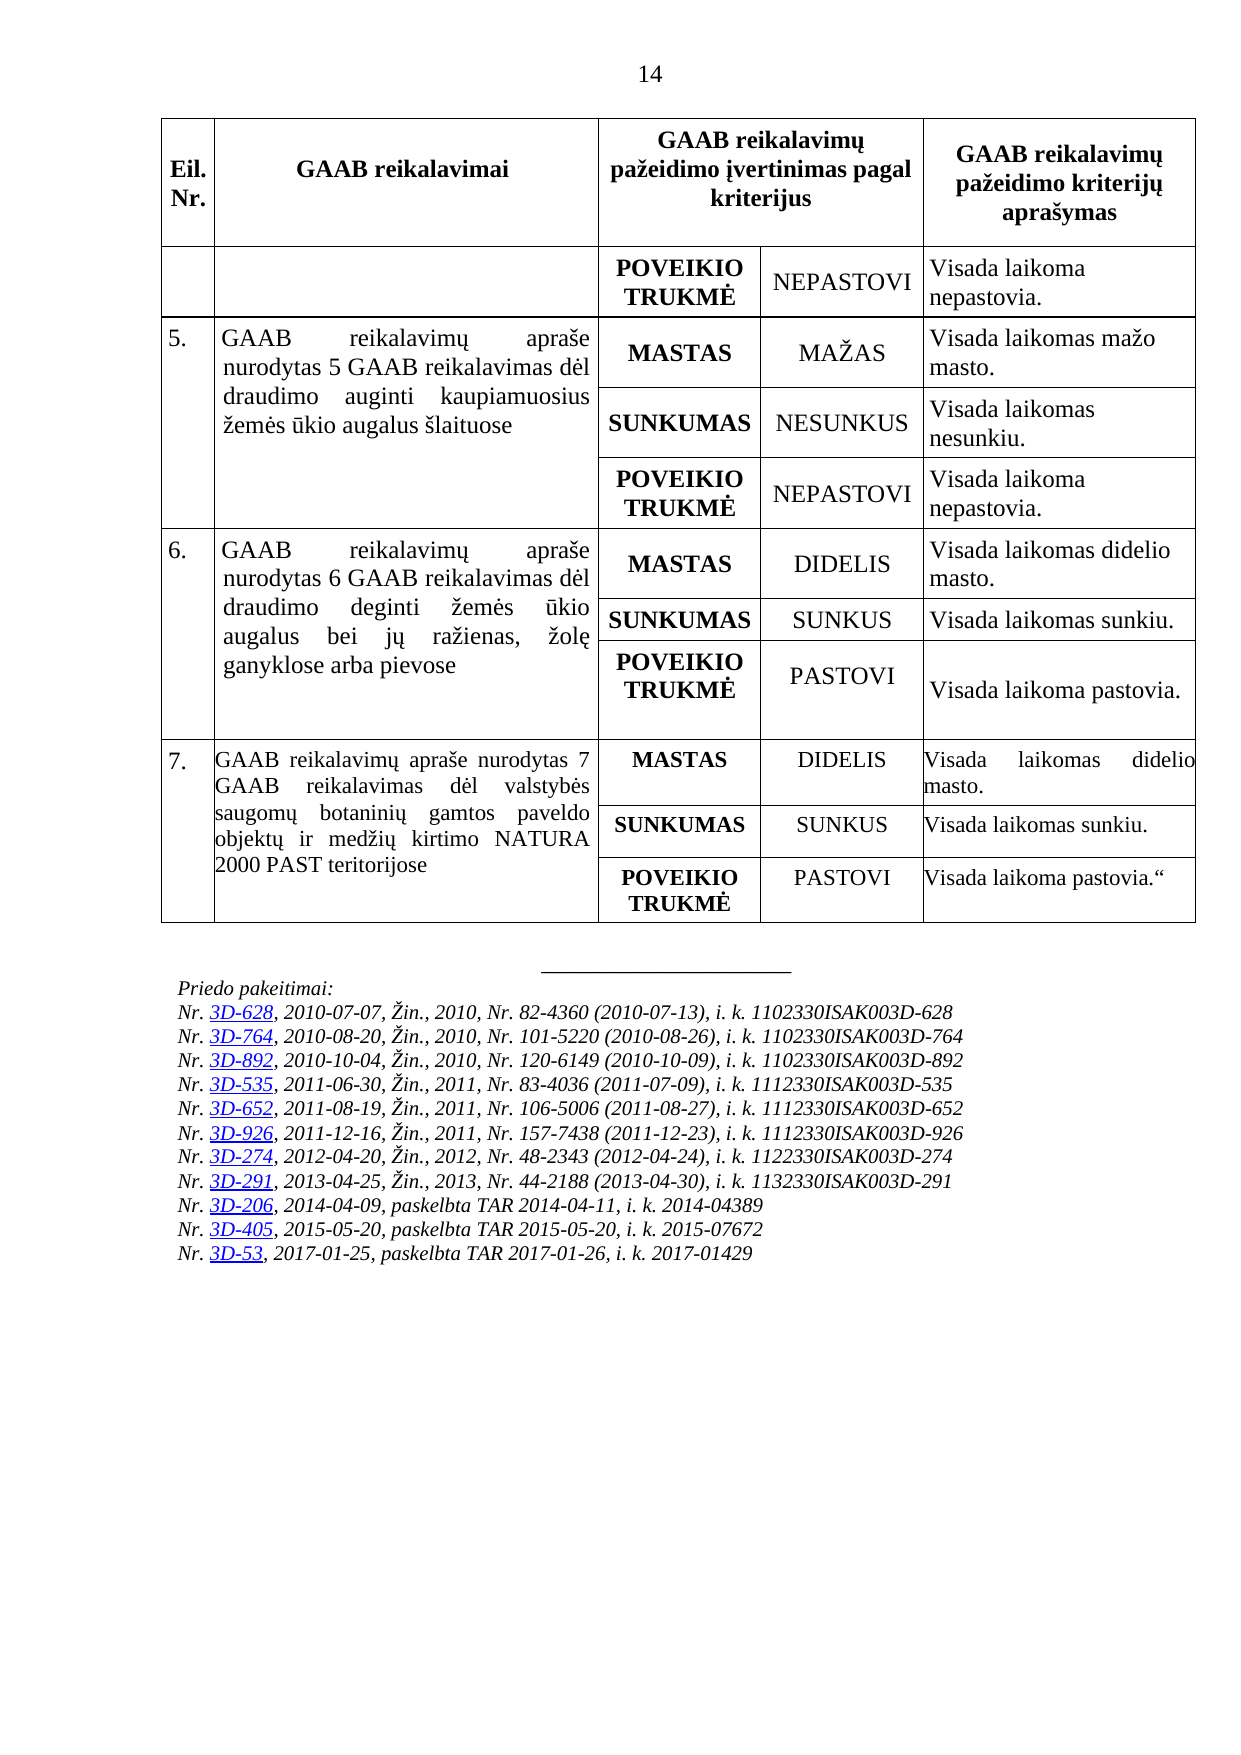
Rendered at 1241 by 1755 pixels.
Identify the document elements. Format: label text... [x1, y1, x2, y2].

table_cell SUNKUMAS [599, 388, 760, 457]
table_header GAAB reikalavimų pažeidimo įvertinimas pagal kriterijus [599, 119, 923, 246]
text Nr. 3D-535, 2011-06-30, Žin., 2011, Nr. 83-4036 (2011-07-09), i. k. 1112330ISAK003D-535 [177, 1072, 1122, 1096]
text Nr. 3D-53, 2017-01-25, paskelbta TAR 2017-01-26, i. k. 2017-01429 [177, 1241, 1122, 1265]
table_cell MASTAS [599, 318, 760, 387]
table_cell POVEIKIO TRUKMĖ [599, 247, 760, 316]
table_cell Nepastovi [761, 247, 923, 316]
table_cell Visada laikoma nepastovia. [924, 247, 1195, 316]
text Nr. 3D-274, 2012-04-20, Žin., 2012, Nr. 48-2343 (2012-04-24), i. k. 1122330ISAK003D-274 [177, 1144, 1122, 1168]
table_cell Visada laikomas mažo masto. [924, 318, 1195, 387]
table_cell PASTOVI [761, 858, 923, 922]
text Nr. 3D-892, 2010-10-04, Žin., 2010, Nr. 120-6149 (2010-10-09), i. k. 1102330ISAK003D-892 [177, 1048, 1122, 1072]
text Nr. 3D-206, 2014-04-09, paskelbta TAR 2014-04-11, i. k. 2014-04389 [177, 1193, 1122, 1217]
table_cell 6. [162, 529, 214, 739]
table_cell POVEIKIO TRUKMĖ [599, 641, 760, 739]
text Nr. 3D-628, 2010-07-07, Žin., 2010, Nr. 82-4360 (2010-07-13), i. k. 1102330ISAK003D-628 [177, 1000, 1122, 1024]
table_cell Visada laikomas sunkiu. [924, 599, 1195, 640]
text Nr. 3D-764, 2010-08-20, Žin., 2010, Nr. 101-5220 (2010-08-26), i. k. 1102330ISAK003D-764 [177, 1024, 1122, 1048]
table_cell Mažas [761, 318, 923, 387]
table_cell Pastovi [761, 641, 923, 739]
table_cell 7. [162, 740, 214, 922]
table_cell GAAB reikalavimų apraše nurodytas 7 GAAB reikalavimas dėl valstybės saugomų botaninių gamtos paveldo objektų ir medžių kirtimo NATURA 2000 PAST teritorijose [215, 740, 598, 922]
table_cell Nepastovi [761, 458, 923, 528]
text Priedo pakeitimai: [177, 976, 1122, 1000]
table_cell Visada laikomas nesunkiu. [924, 388, 1195, 457]
table_cell GAAB reikalavimų apraše nurodytas 6 GAAB reikalavimas dėl draudimo deginti žemės ūkio augalus bei jų ražienas, žolę ganyklose arba pievose [215, 529, 598, 739]
text Nr. 3D-652, 2011-08-19, Žin., 2011, Nr. 106-5006 (2011-08-27), i. k. 1112330ISAK003D-652 [177, 1096, 1122, 1120]
table_cell [215, 247, 598, 316]
table_cell Visada laikomas sunkiu. [924, 806, 1195, 857]
table_cell Didelis [761, 529, 923, 598]
table_cell Visada laikomas didelio masto. [924, 740, 1195, 804]
text Nr. 3D-291, 2013-04-25, Žin., 2013, Nr. 44-2188 (2013-04-30), i. k. 1132330ISAK003D-291 [177, 1168, 1122, 1193]
table_cell SUNKUMAS [599, 806, 760, 857]
table_cell Visada laikoma pastovia. [924, 641, 1195, 739]
table_header GAAB reikalavimai [215, 119, 598, 246]
table_cell Sunkus [761, 599, 923, 640]
table_cell Visada laikoma nepastovia. [924, 458, 1195, 528]
table_cell Visada laikomas didelio masto. [924, 529, 1195, 598]
table_cell DIDELIS [761, 740, 923, 804]
text ____________________ [177, 947, 1122, 976]
table_cell SUNKUMAS [599, 599, 760, 640]
table_cell 5. [162, 318, 214, 528]
table_cell POVEIKIO TRUKMĖ [599, 458, 760, 528]
table_cell Visada laikoma pastovia.“ [924, 858, 1195, 922]
table_cell MASTAS [599, 740, 760, 804]
text Nr. 3D-405, 2015-05-20, paskelbta TAR 2015-05-20, i. k. 2015-07672 [177, 1217, 1122, 1241]
table_cell SUNKUS [761, 806, 923, 857]
table_cell GAAB reikalavimų apraše nurodytas 5 GAAB reikalavimas dėl draudimo auginti kaupiamuosius žemės ūkio augalus šlaituose [215, 318, 598, 528]
table_header Eil. Nr. [162, 119, 214, 246]
table_cell Nesunkus [761, 388, 923, 457]
text Nr. 3D-926, 2011-12-16, Žin., 2011, Nr. 157-7438 (2011-12-23), i. k. 1112330ISAK003D-926 [177, 1120, 1122, 1144]
table_cell [162, 247, 214, 316]
table_cell POVEIKIO TRUKMĖ [599, 858, 760, 922]
table_header GAAB reikalavimų pažeidimo kriterijų aprašymas [924, 119, 1195, 246]
table_cell MASTAS [599, 529, 760, 598]
